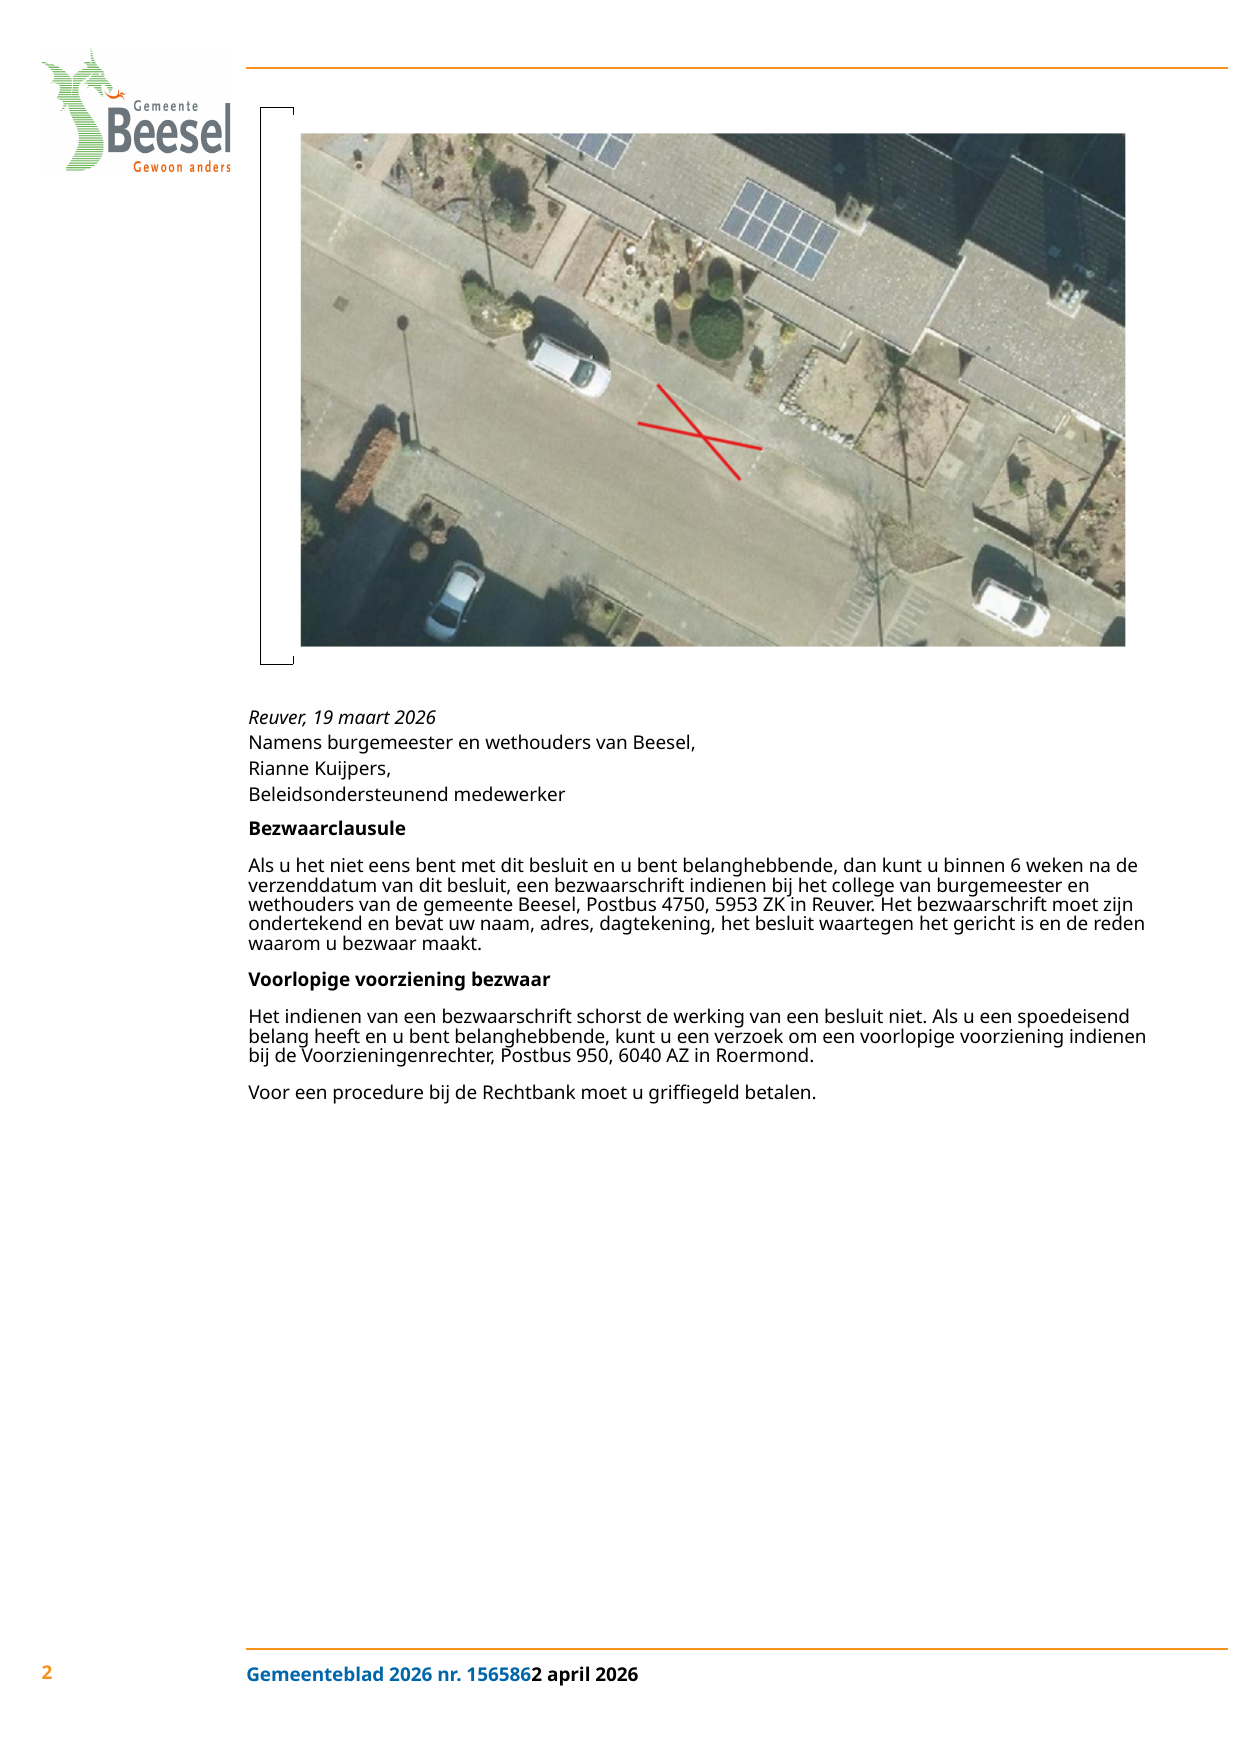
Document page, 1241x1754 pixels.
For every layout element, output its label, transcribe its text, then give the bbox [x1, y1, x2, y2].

text Reuver, 19 maart 2026 [248, 704, 1152, 729]
text Namens burgemeester en wethouders van Beesel, [248, 729, 1152, 755]
text Voorlopige voorziening bezwaar [248, 971, 1152, 991]
text Rianne Kuijpers, [248, 755, 1152, 781]
text Als u het niet eens bent met dit besluit en u bent belanghebbende, dan kunt u binnen 6 weken na de verzenddatum van dit besluit, een bezwaarschrift indienen bij het college van burgemeester en wethouders van de gemeente Beesel, Postbus 4750, 5953 ZK in Reuver. Het bezwaarschrift moet zijn ondertekend en bevat uw naam, adres, dagtekening, het besluit waartegen het gericht is en de reden waarom u bezwaar maakt. [248, 857, 1152, 954]
text Bezwaarclausule [248, 820, 1152, 840]
text Voor een procedure bij de Rechtbank moet u griffiegeld betalen. [248, 1084, 1152, 1103]
text Het indienen van een bezwaarschrift schorst de werking van een besluit niet. Als u een spoedeisend belang heeft en u bent belanghebbende, kunt u een verzoek om een voorlopige voorziening indienen bij de Voorzieningenrechter, Postbus 950, 6040 AZ in Roermond. [248, 1008, 1152, 1066]
picture [268, 115, 1173, 656]
text Beleidsondersteunend medewerker [248, 781, 1152, 807]
picture [41, 47, 231, 172]
